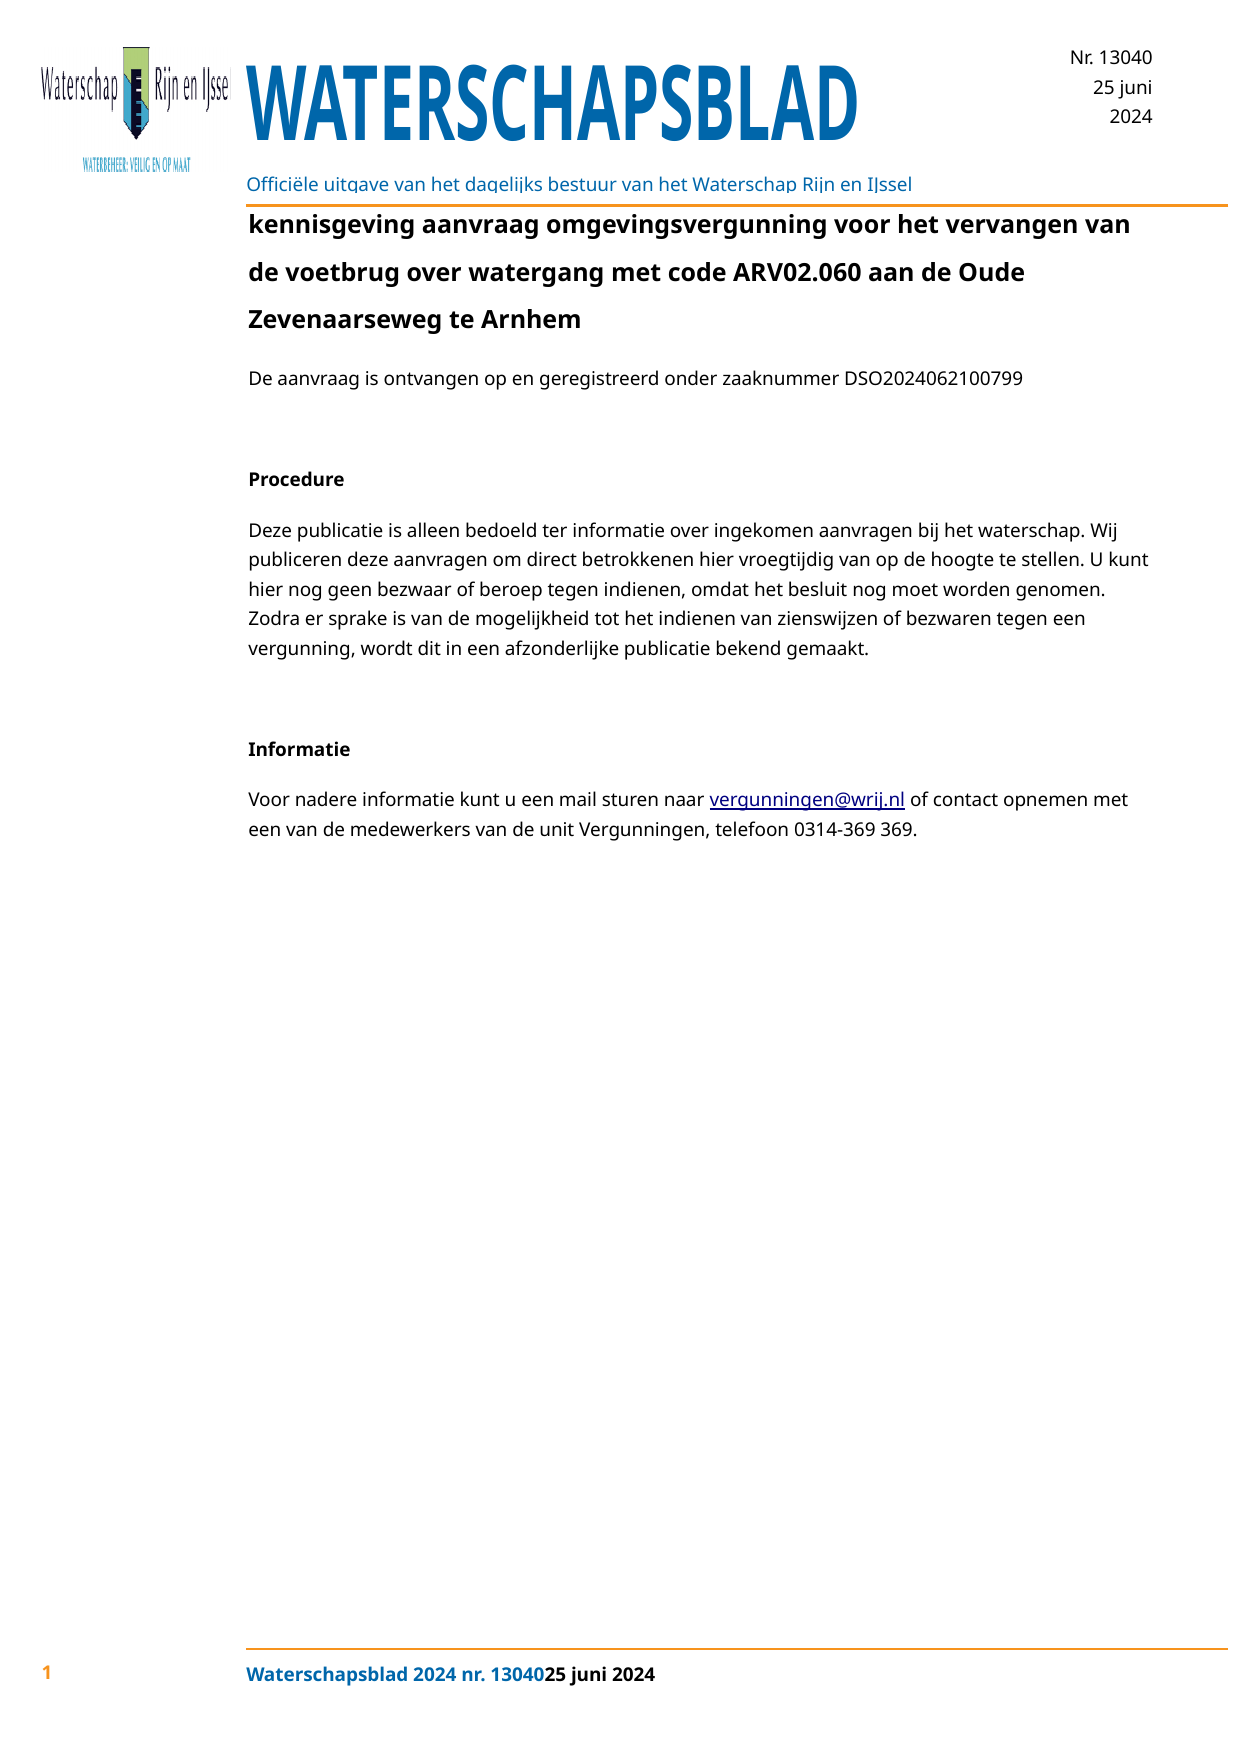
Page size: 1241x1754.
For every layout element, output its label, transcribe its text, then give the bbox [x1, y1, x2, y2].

picture [41, 47, 231, 172]
text Deze publicatie is alleen bedoeld ter informatie over ingekomen aanvragen bij het waterschap. Wij publiceren deze aanvragen om direct betrokkenen hier vroegtijdig van op de hoogte te stellen. U kunt hier nog geen bezwaar of beroep tegen indienen, omdat het besluit nog moet worden genomen. Zodra er sprake is van de mogelijkheid tot het indienen van zienswijzen of bezwaren tegen een vergunning, wordt dit in een afzonderlijke publicatie bekend gemaakt. [248, 517, 1152, 661]
text Voor nadere informatie kunt u een mail sturen naar vergunningen@wrij.nl of contact opnemen met een van de medewerkers van de unit Vergunningen, telefoon 0314-369 369. [248, 786, 1152, 842]
text Procedure [248, 466, 1152, 492]
text De aanvraag is ontvangen op en geregistreerd onder zaaknummer DSO2024062100799 [248, 366, 1152, 391]
text kennisgeving aanvraag omgevingsvergunning voor het vervangen van de voetbrug over watergang met code ARV02.060 aan de Oude Zevenaarseweg te Arnhem [248, 207, 1152, 336]
text Informatie [248, 736, 1152, 762]
